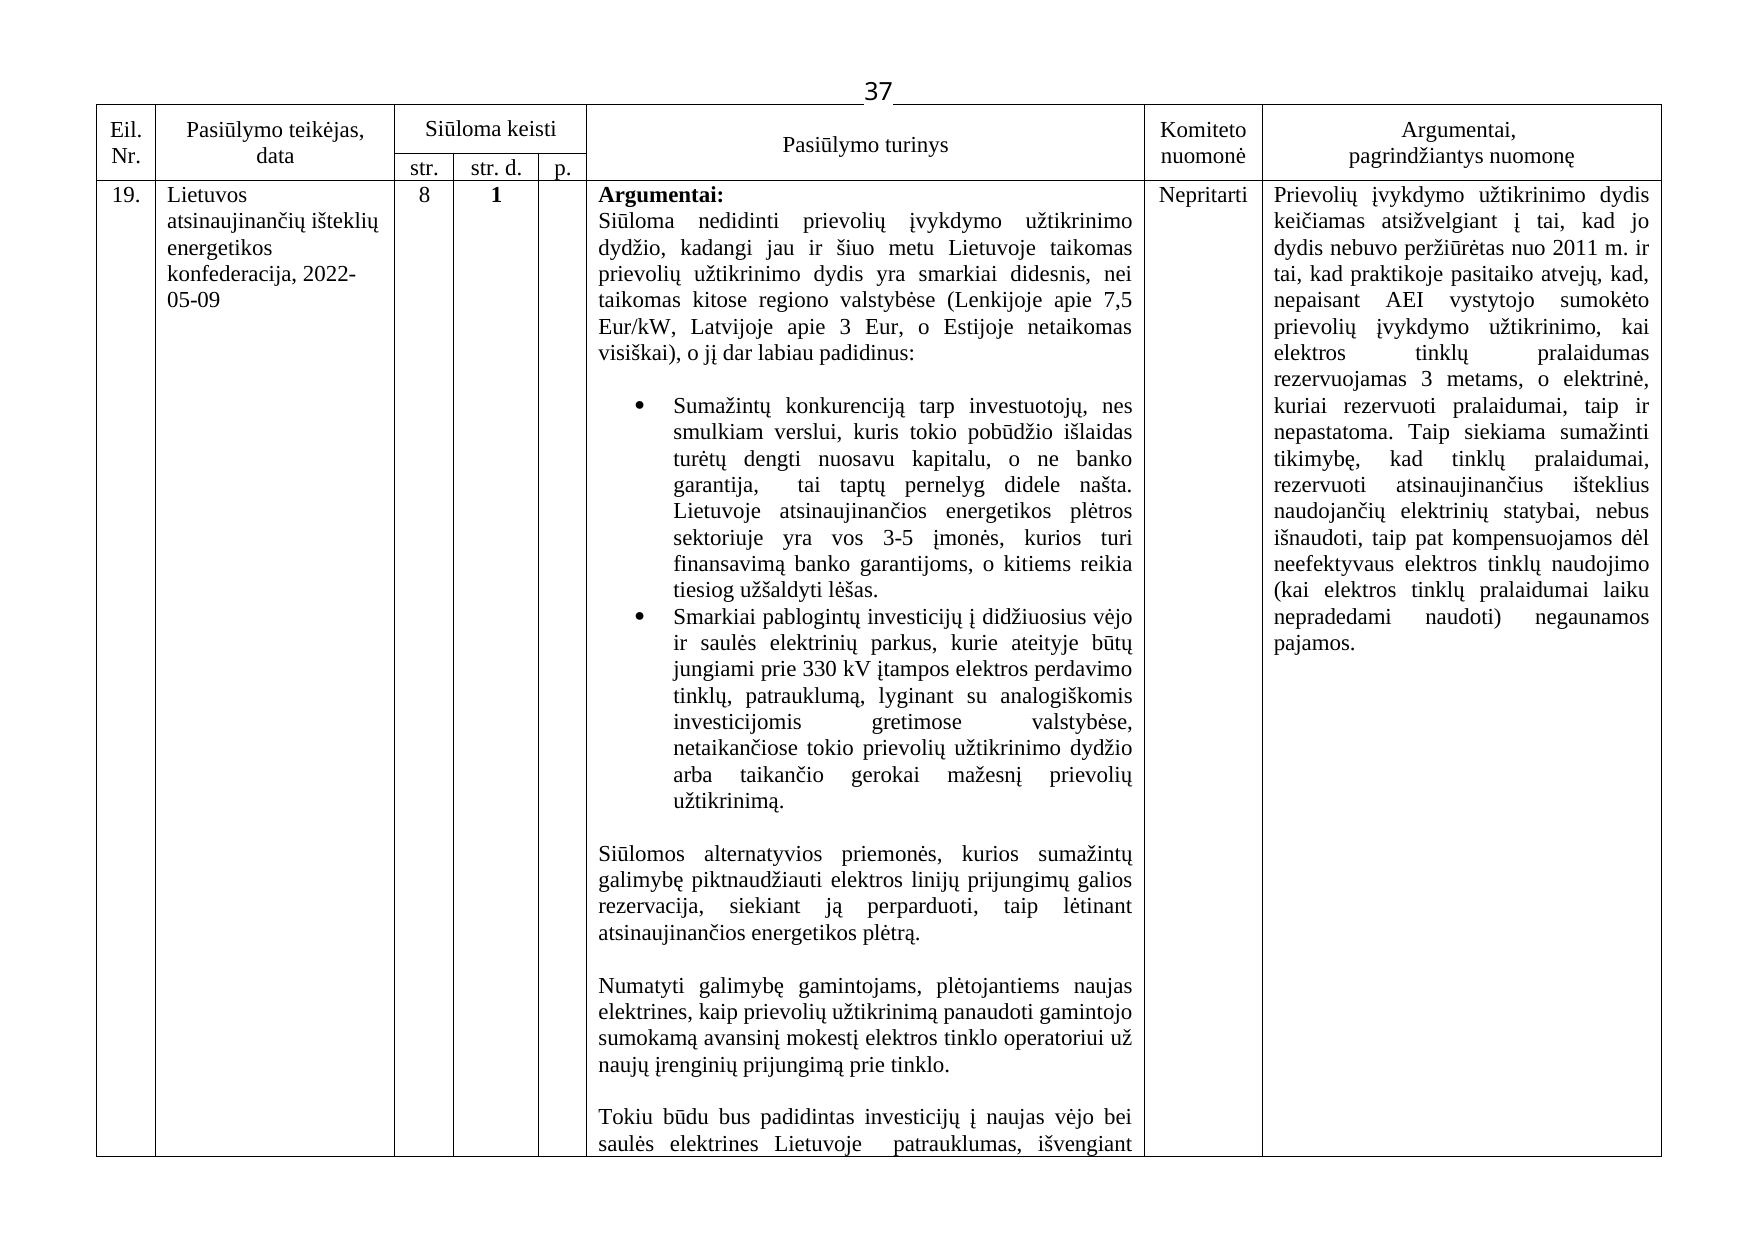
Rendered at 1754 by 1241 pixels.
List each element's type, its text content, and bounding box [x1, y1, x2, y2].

table_cell 8 [395, 181, 453, 1156]
table_header Eil. Nr. [97, 105, 155, 180]
table_cell p. [539, 154, 586, 180]
table_cell 19. [97, 181, 155, 1156]
table_cell Lietuvos atsinaujinančių išteklių energetikos konfederacija, 2022-05-09 [156, 181, 394, 1156]
table_cell str. d. [454, 154, 538, 180]
table_header Argumentai, pagrindžiantys nuomonę [1263, 105, 1661, 180]
table_header Pasiūlymo turinys [587, 105, 1144, 180]
table_header Komiteto nuomonė [1145, 105, 1262, 180]
table_header Pasiūlymo teikėjas, data [156, 105, 394, 180]
table_header Siūloma keisti [395, 105, 586, 153]
table_cell 1 [454, 181, 538, 1156]
table_cell Prievolių įvykdymo užtikrinimo dydis keičiamas atsižvelgiant į tai, kad jo dydis nebuvo peržiūrėtas nuo 2011 m. ir tai, kad praktikoje pasitaiko atvejų, kad, nepaisant AEI vystytojo sumokėto prievolių įvykdymo užtikrinimo, kai elektros tinklų pralaidumas rezervuojamas 3 metams, o elektrinė, kuriai rezervuoti pralaidumai, taip ir nepastatoma. Taip siekiama sumažinti tikimybę, kad tinklų pralaidumai, rezervuoti atsinaujinančius išteklius naudojančių elektrinių statybai, nebus išnaudoti, taip pat kompensuojamos dėl neefektyvaus elektros tinklų naudojimo (kai elektros tinklų pralaidumai laiku nepradedami naudoti) negaunamos pajamos. [1263, 181, 1661, 1156]
table_cell [539, 181, 586, 1156]
table_cell Nepritarti [1145, 181, 1262, 1156]
table_cell Argumentai: Siūloma nedidinti prievolių įvykdymo užtikrinimo dydžio, kadangi jau ir šiuo metu Lietuvoje taikomas prievolių užtikrinimo dydis yra smarkiai didesnis, nei taikomas kitose regiono valstybėse (Lenkijoje apie 7,5 Eur/kW, Latvijoje apie 3 Eur, o Estijoje netaikomas visiškai), o jį dar labiau padidinus: Sumažintų konkurenciją tarp investuotojų, nes smulkiam verslui, kuris tokio pobūdžio išlaidas turėtų dengti nuosavu kapitalu, o ne banko garantija, tai taptų pernelyg didele našta. Lietuvoje atsinaujinančios energetikos plėtros sektoriuje yra vos 3-5 įmonės, kurios turi finansavimą banko garantijoms, o kitiems reikia tiesiog užšaldyti lėšas. Smarkiai pablogintų investicijų į didžiuosius vėjo ir saulės elektrinių parkus, kurie ateityje būtų jungiami prie 330 kV įtampos elektros perdavimo tinklų, patrauklumą, lyginant su analogiškomis investicijomis gretimose valstybėse, netaikančiose tokio prievolių užtikrinimo dydžio arba taikančio gerokai mažesnį prievolių užtikrinimą. Siūlomos alternatyvios priemonės, kurios sumažintų galimybę piktnaudžiauti elektros linijų prijungimų galios rezervacija, siekiant ją perparduoti, taip lėtinant atsinaujinančios energetikos plėtrą. Numatyti galimybę gamintojams, plėtojantiems naujas elektrines, kaip prievolių užtikrinimą panaudoti gamintojo sumokamą avansinį mokestį elektros tinklo operatoriui už naujų įrenginių prijungimą prie tinklo. Tokiu būdu bus padidintas investicijų į naujas vėjo bei saulės elektrines Lietuvoje patrauklumas, išvengiant [587, 181, 1144, 1156]
table_cell str. [395, 154, 453, 180]
